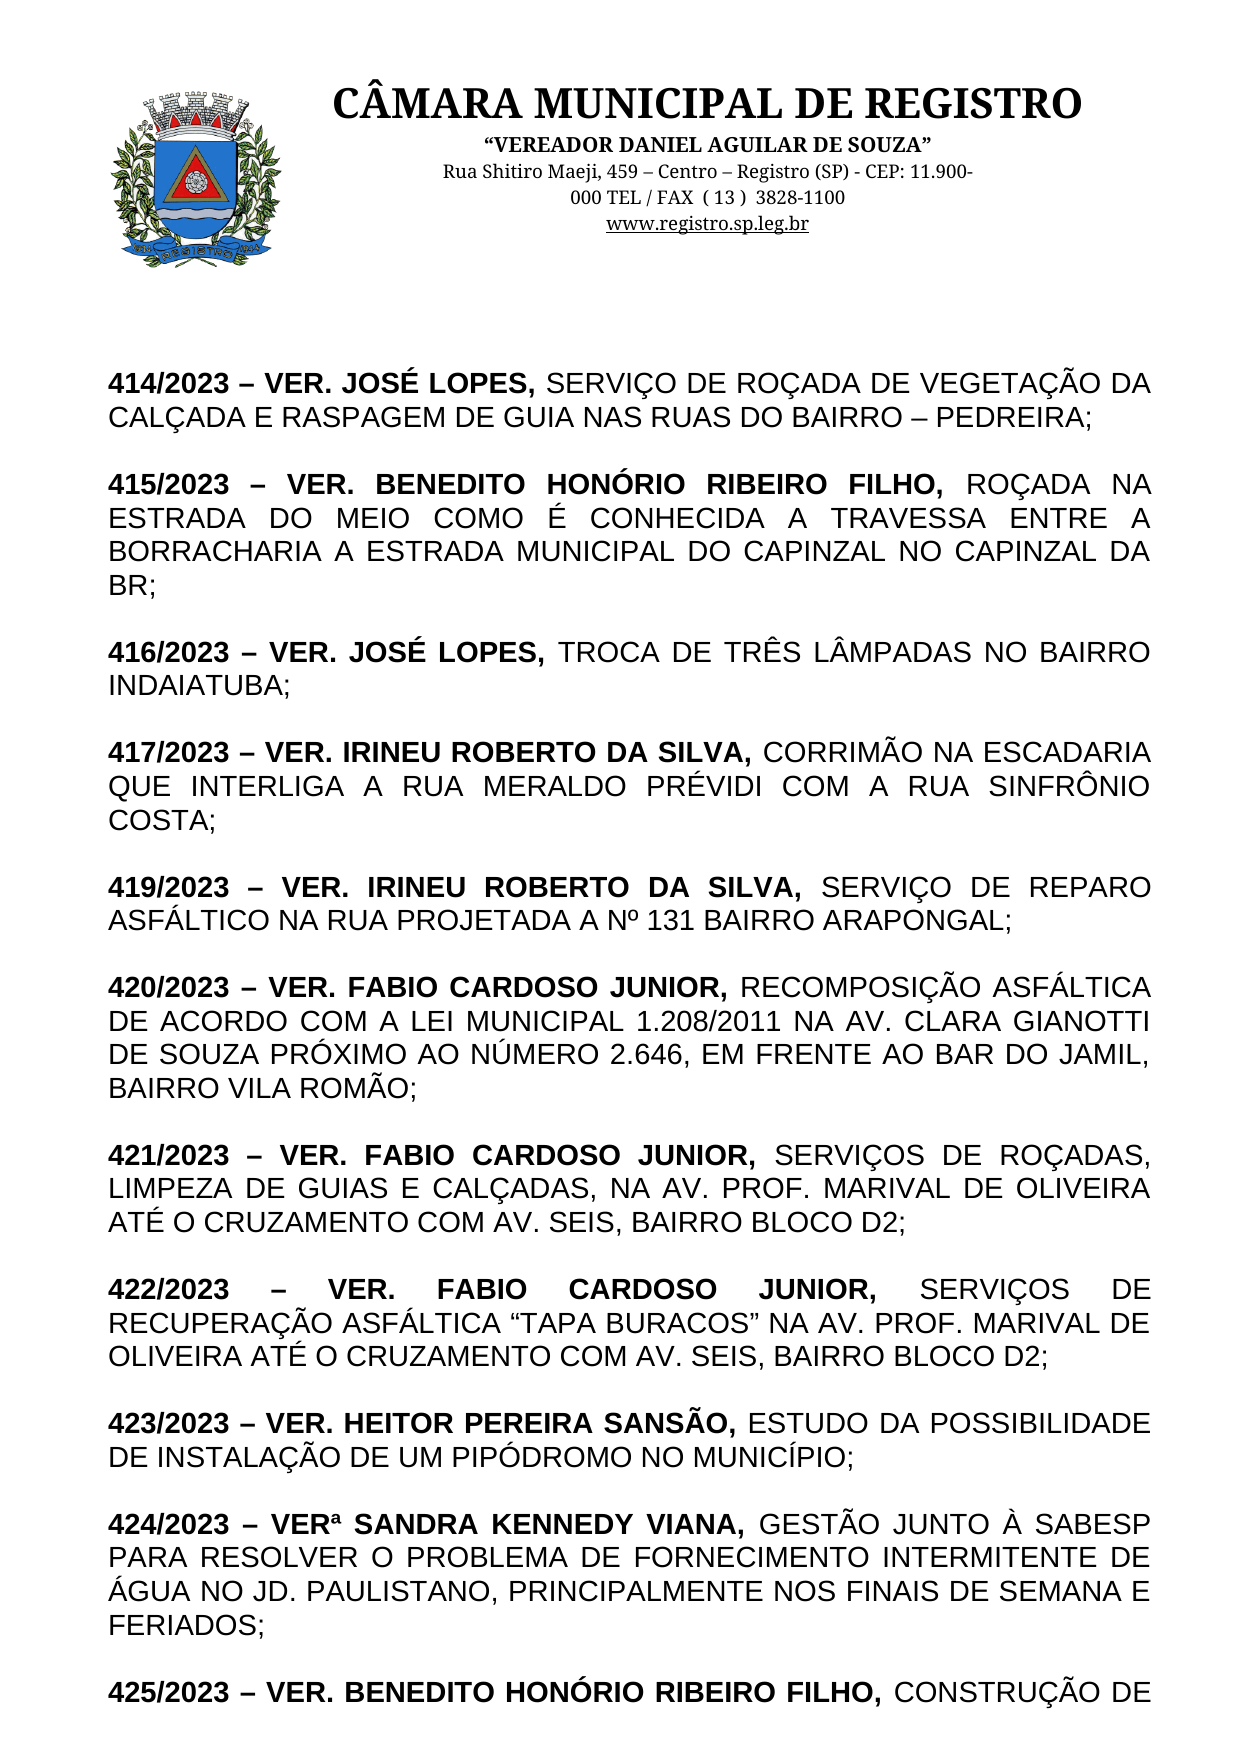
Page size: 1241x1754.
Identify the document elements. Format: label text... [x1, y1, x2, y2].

text 419/2023 – Ver. Irineu Roberto da Silva, serviço de reparo asfáltico na Rua Projetada A nº 131 Bairro Arapongal; [108, 869, 1152, 937]
text 415/2023 – Ver. Benedito Honório Ribeiro Filho, roçada na Estrada do Meio como é conhecida a travessa entre a Borracharia a Estrada Municipal do Capinzal no Capinzal da BR; [108, 467, 1152, 601]
picture [106, 85, 286, 273]
text 414/2023 – Ver. José Lopes, serviço de roçada de vegetação da calçada e raspagem de guia nas ruas do Bairro – Pedreira; [108, 366, 1152, 433]
text 420/2023 – Ver. Fabio Cardoso Junior, recomposição asfáltica de acordo com a Lei Municipal 1.208/2011 na Av. Clara Gianotti de Souza próximo ao número 2.646, em frente ao bar do Jamil, bairro Vila Romão; [108, 970, 1152, 1104]
text 424/2023 – Verª Sandra Kennedy Viana, gestão junto à Sabesp para resolver o problema de fornecimento intermitente de água no Jd. Paulistano, principalmente nos finais de semana e feriados; [108, 1507, 1152, 1641]
text 423/2023 – Ver. Heitor Pereira Sansão, estudo da possibilidade de instalação de um Pipódromo no município; [108, 1406, 1152, 1473]
text 417/2023 – Ver. Irineu Roberto da Silva, corrimão na escadaria que interliga a Rua Meraldo Prévidi com a Rua Sinfrônio Costa; [108, 735, 1152, 836]
text 425/2023 – Ver. Benedito Honório Ribeiro Filho, construção de [108, 1674, 1152, 1708]
text 416/2023 – Ver. José Lopes, troca de três lâmpadas no bairro Indaiatuba; [108, 635, 1152, 702]
text 422/2023 – Ver. Fabio Cardoso Junior, serviços de recuperação asfáltica “tapa buracos” na Av. Prof. Marival de Oliveira até o cruzamento com Av. Seis, bairro Bloco D2; [108, 1272, 1152, 1373]
text 421/2023 – Ver. Fabio Cardoso Junior, serviços de roçadas, limpeza de guias e calçadas, na Av. Prof. Marival de Oliveira até o cruzamento com Av. Seis, bairro Bloco D2; [108, 1138, 1152, 1238]
